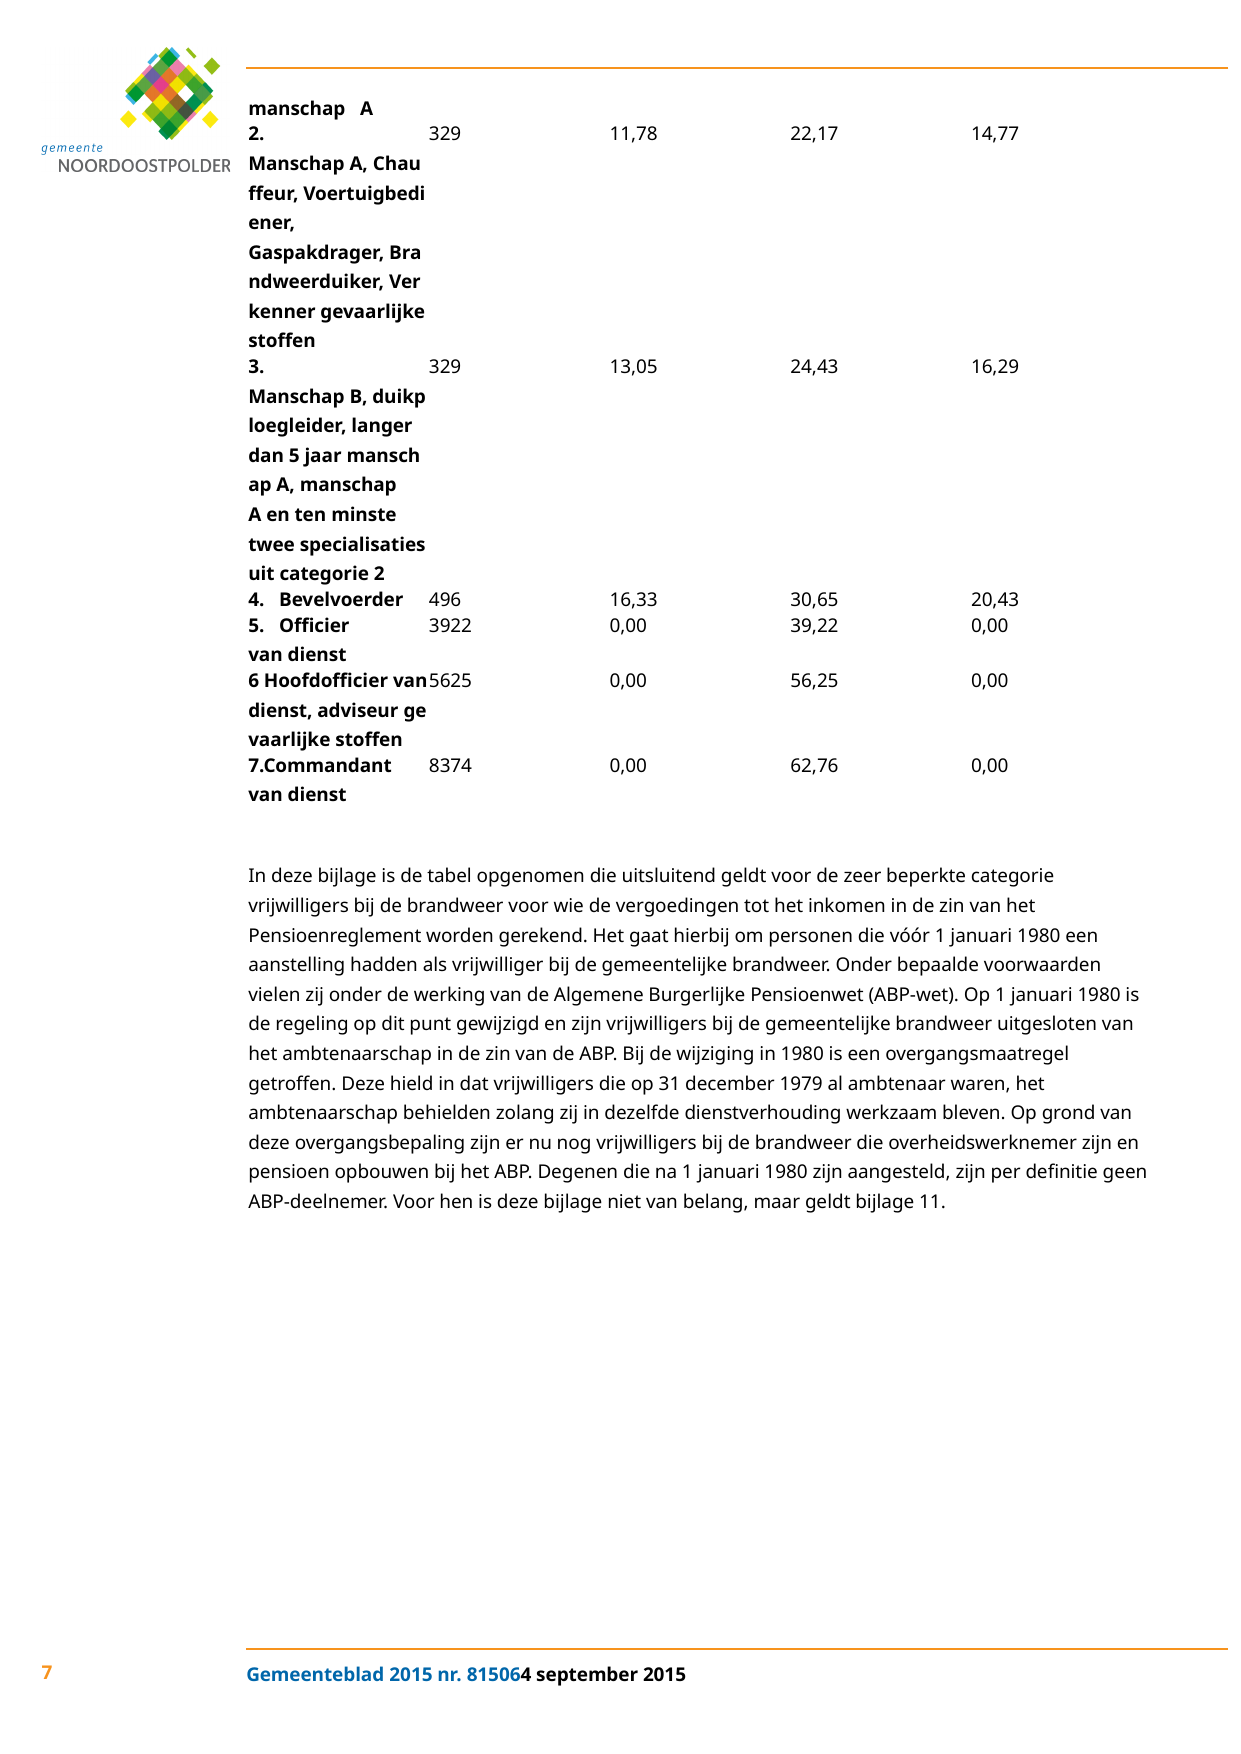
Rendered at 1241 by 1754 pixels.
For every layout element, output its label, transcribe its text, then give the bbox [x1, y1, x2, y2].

table_cell 3. Manschap B, duikploegleider, langer dan 5 jaar manschap A, manschap A en ten minste twee specialisaties uit categorie 2 [248, 353, 429, 586]
table_cell 24,43 [790, 353, 971, 586]
table_cell 0,00 [971, 752, 1152, 807]
table_cell 62,76 [790, 752, 971, 807]
table_cell 11,78 [609, 121, 790, 353]
table_cell 30,65 [790, 586, 971, 612]
table_cell 0,00 [609, 752, 790, 807]
table_cell 0,00 [609, 612, 790, 667]
table_cell 8374 [429, 752, 609, 807]
table_cell 4. Bevelvoerder [248, 586, 429, 612]
table_cell 0,00 [971, 667, 1152, 752]
table_cell [790, 95, 971, 121]
table_cell 14,77 [971, 121, 1152, 353]
table_cell 39,22 [790, 612, 971, 667]
table_cell 0,00 [609, 667, 790, 752]
table_cell 496 [429, 586, 609, 612]
table_cell 3922 [429, 612, 609, 667]
table_cell 2. Manschap A, Chauffeur, Voertuigbediener, Gaspakdrager, Brandweerduiker, Verkenner gevaarlijke stoffen [248, 121, 429, 353]
table_cell 20,43 [971, 586, 1152, 612]
table_cell 329 [429, 121, 609, 353]
table_cell 5. Officier van dienst [248, 612, 429, 667]
table_cell 56,25 [790, 667, 971, 752]
table_cell 22,17 [790, 121, 971, 353]
table_cell 329 [429, 353, 609, 586]
table_cell 6 Hoofdofficier van dienst, adviseur gevaarlijke stoffen [248, 667, 429, 752]
table_cell 13,05 [609, 353, 790, 586]
text In deze bijlage is de tabel opgenomen die uitsluitend geldt voor de zeer beperkte categorie vrijwilligers bij de brandweer voor wie de vergoedingen tot het inkomen in de zin van het Pensioenreglement worden gerekend. Het gaat hierbij om personen die vóór 1 januari 1980 een aanstelling hadden als vrijwilliger bij de gemeentelijke brandweer. Onder bepaalde voorwaarden vielen zij onder de werking van de Algemene Burgerlijke Pensioenwet (ABP-wet). Op 1 januari 1980 is de regeling op dit punt gewijzigd en zijn vrijwilligers bij de gemeentelijke brandweer uitgesloten van het ambtenaarschap in de zin van de ABP. Bij de wijziging in 1980 is een overgangsmaatregel getroffen. Deze hield in dat vrijwilligers die op 31 december 1979 al ambtenaar waren, het ambtenaarschap behielden zolang zij in dezelfde dienstverhouding werkzaam bleven. Op grond van deze overgangsbepaling zijn er nu nog vrijwilligers bij de brandweer die overheidswerknemer zijn en pensioen opbouwen bij het ABP. Degenen die na 1 januari 1980 zijn aangesteld, zijn per definitie geen ABP-deelnemer. Voor hen is deze bijlage niet van belang, maar geldt bijlage 11. [248, 863, 1152, 1214]
table_cell 7.Commandant van dienst [248, 752, 429, 807]
picture [41, 47, 231, 172]
table_cell 16,33 [609, 586, 790, 612]
table_cell 16,29 [971, 353, 1152, 586]
table_cell 5625 [429, 667, 609, 752]
table_cell [429, 95, 609, 121]
table_cell 0,00 [971, 612, 1152, 667]
table_cell [609, 95, 790, 121]
table_cell [971, 95, 1152, 121]
table_cell manschap A [248, 95, 429, 121]
